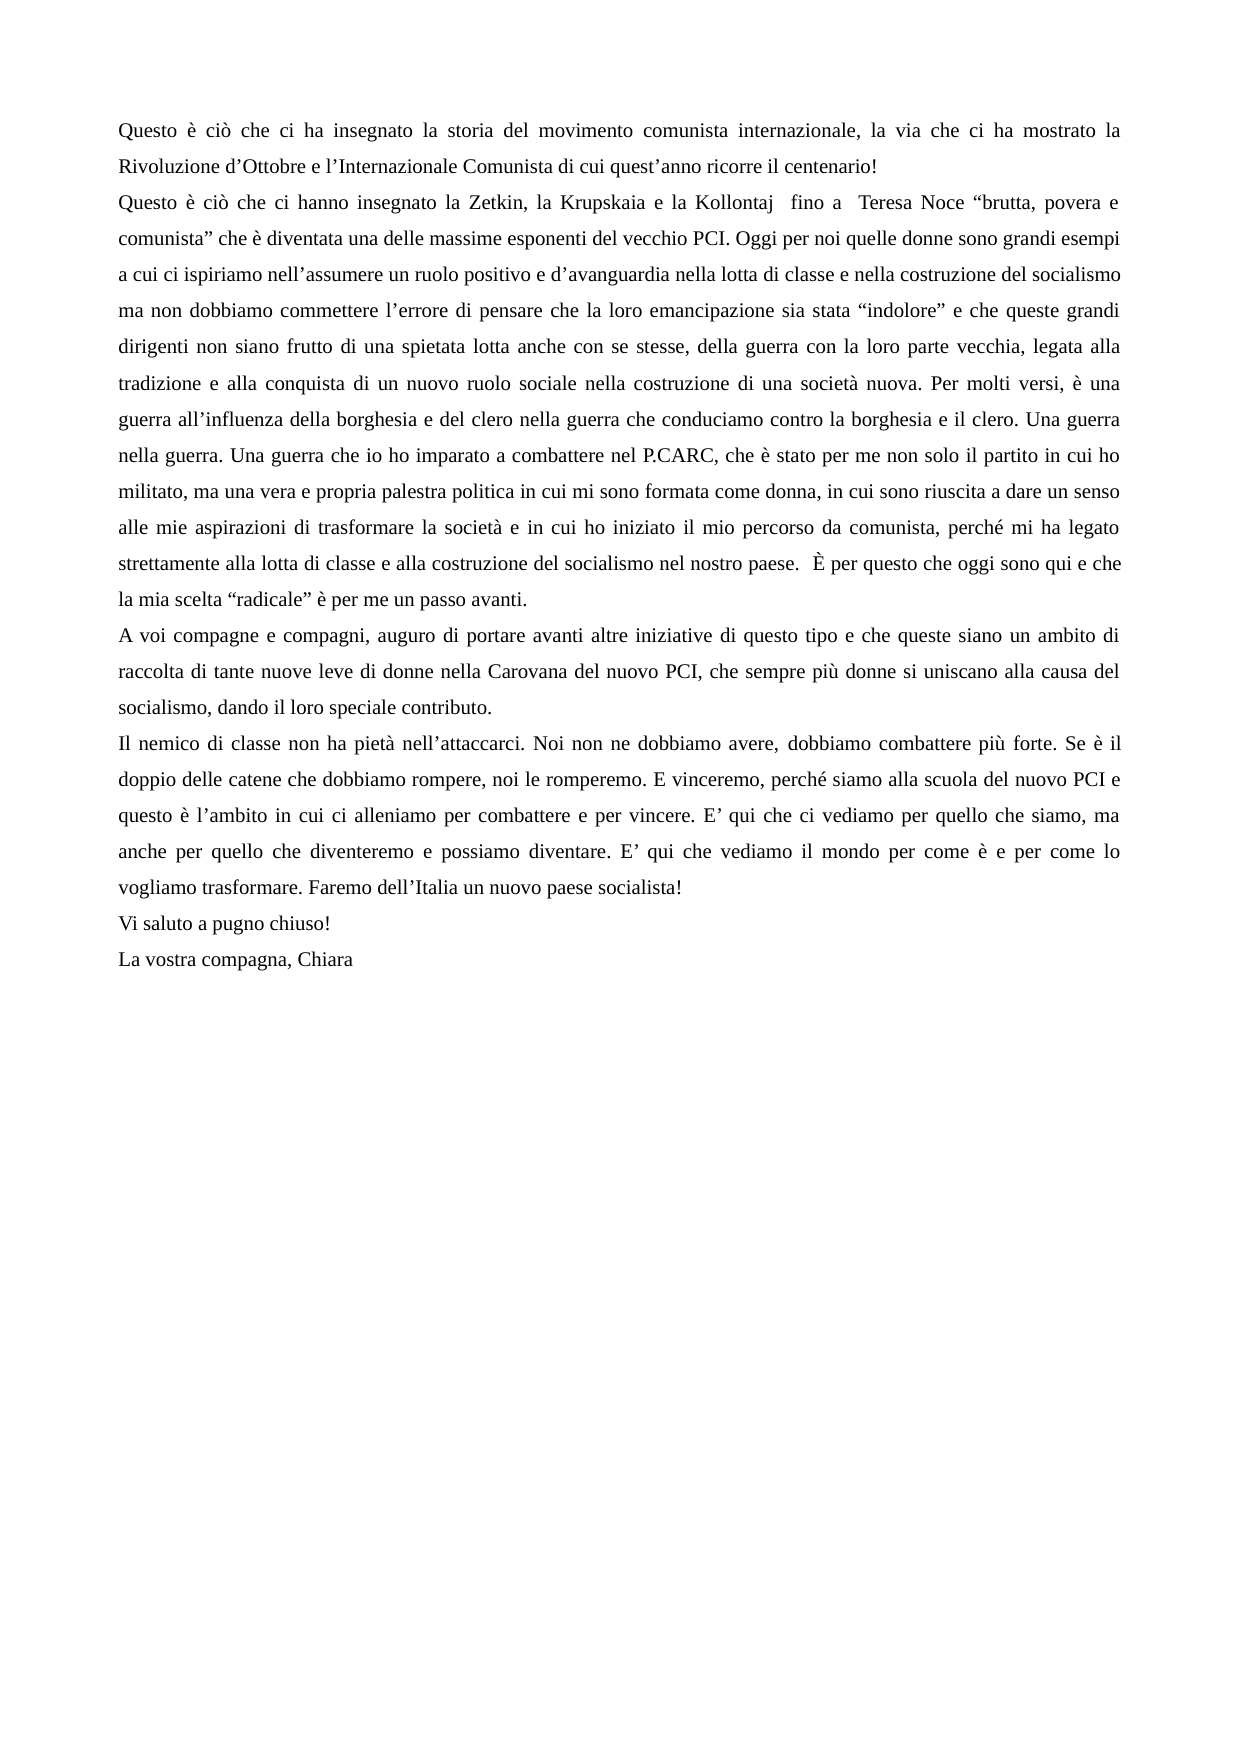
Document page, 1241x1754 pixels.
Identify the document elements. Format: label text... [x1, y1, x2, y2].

text Questo è ciò che ci hanno insegnato la Zetkin, la Krupskaia e la Kollontaj fino a Teresa Noce “brutta, povera e comunista” che è diventata una delle massime esponenti del vecchio PCI. Oggi per noi quelle donne sono grandi esempi a cui ci ispiriamo nell’assumere un ruolo positivo e d’avanguardia nella lotta di classe e nella costruzione del socialismo ma non dobbiamo commettere l’errore di pensare che la loro emancipazione sia stata “indolore” e che queste grandi dirigenti non siano frutto di una spietata lotta anche con se stesse, della guerra con la loro parte vecchia, legata alla tradizione e alla conquista di un nuovo ruolo sociale nella costruzione di una società nuova. Per molti versi, è una guerra all’influenza della borghesia e del clero nella guerra che conduciamo contro la borghesia e il clero. Una guerra nella guerra. Una guerra che io ho imparato a combattere nel P.CARC, che è stato per me non solo il partito in cui ho militato, ma una vera e propria palestra politica in cui mi sono formata come donna, in cui sono riuscita a dare un senso alle mie aspirazioni di trasformare la società e in cui ho iniziato il mio percorso da comunista, perché mi ha legato strettamente alla lotta di classe e alla costruzione del socialismo nel nostro paese. È per questo che oggi sono qui e che la mia scelta “radicale” è per me un passo avanti. [118, 190, 1122, 611]
text La vostra compagna, Chiara [118, 947, 1122, 971]
text Vi saluto a pugno chiuso! [118, 911, 1122, 935]
text Il nemico di classe non ha pietà nell’attaccarci. Noi non ne dobbiamo avere, dobbiamo combattere più forte. Se è il doppio delle catene che dobbiamo rompere, noi le romperemo. E vinceremo, perché siamo alla scuola del nuovo PCI e questo è l’ambito in cui ci alleniamo per combattere e per vincere. E’ qui che ci vediamo per quello che siamo, ma anche per quello che diventeremo e possiamo diventare. E’ qui che vediamo il mondo per come è e per come lo vogliamo trasformare. Faremo dell’Italia un nuovo paese socialista! [118, 731, 1122, 899]
text Questo è ciò che ci ha insegnato la storia del movimento comunista internazionale, la via che ci ha mostrato la Rivoluzione d’Ottobre e l’Internazionale Comunista di cui quest’anno ricorre il centenario! [118, 118, 1122, 178]
text A voi compagne e compagni, auguro di portare avanti altre iniziative di questo tipo e che queste siano un ambito di raccolta di tante nuove leve di donne nella Carovana del nuovo PCI, che sempre più donne si uniscano alla causa del socialismo, dando il loro speciale contributo. [118, 623, 1122, 719]
